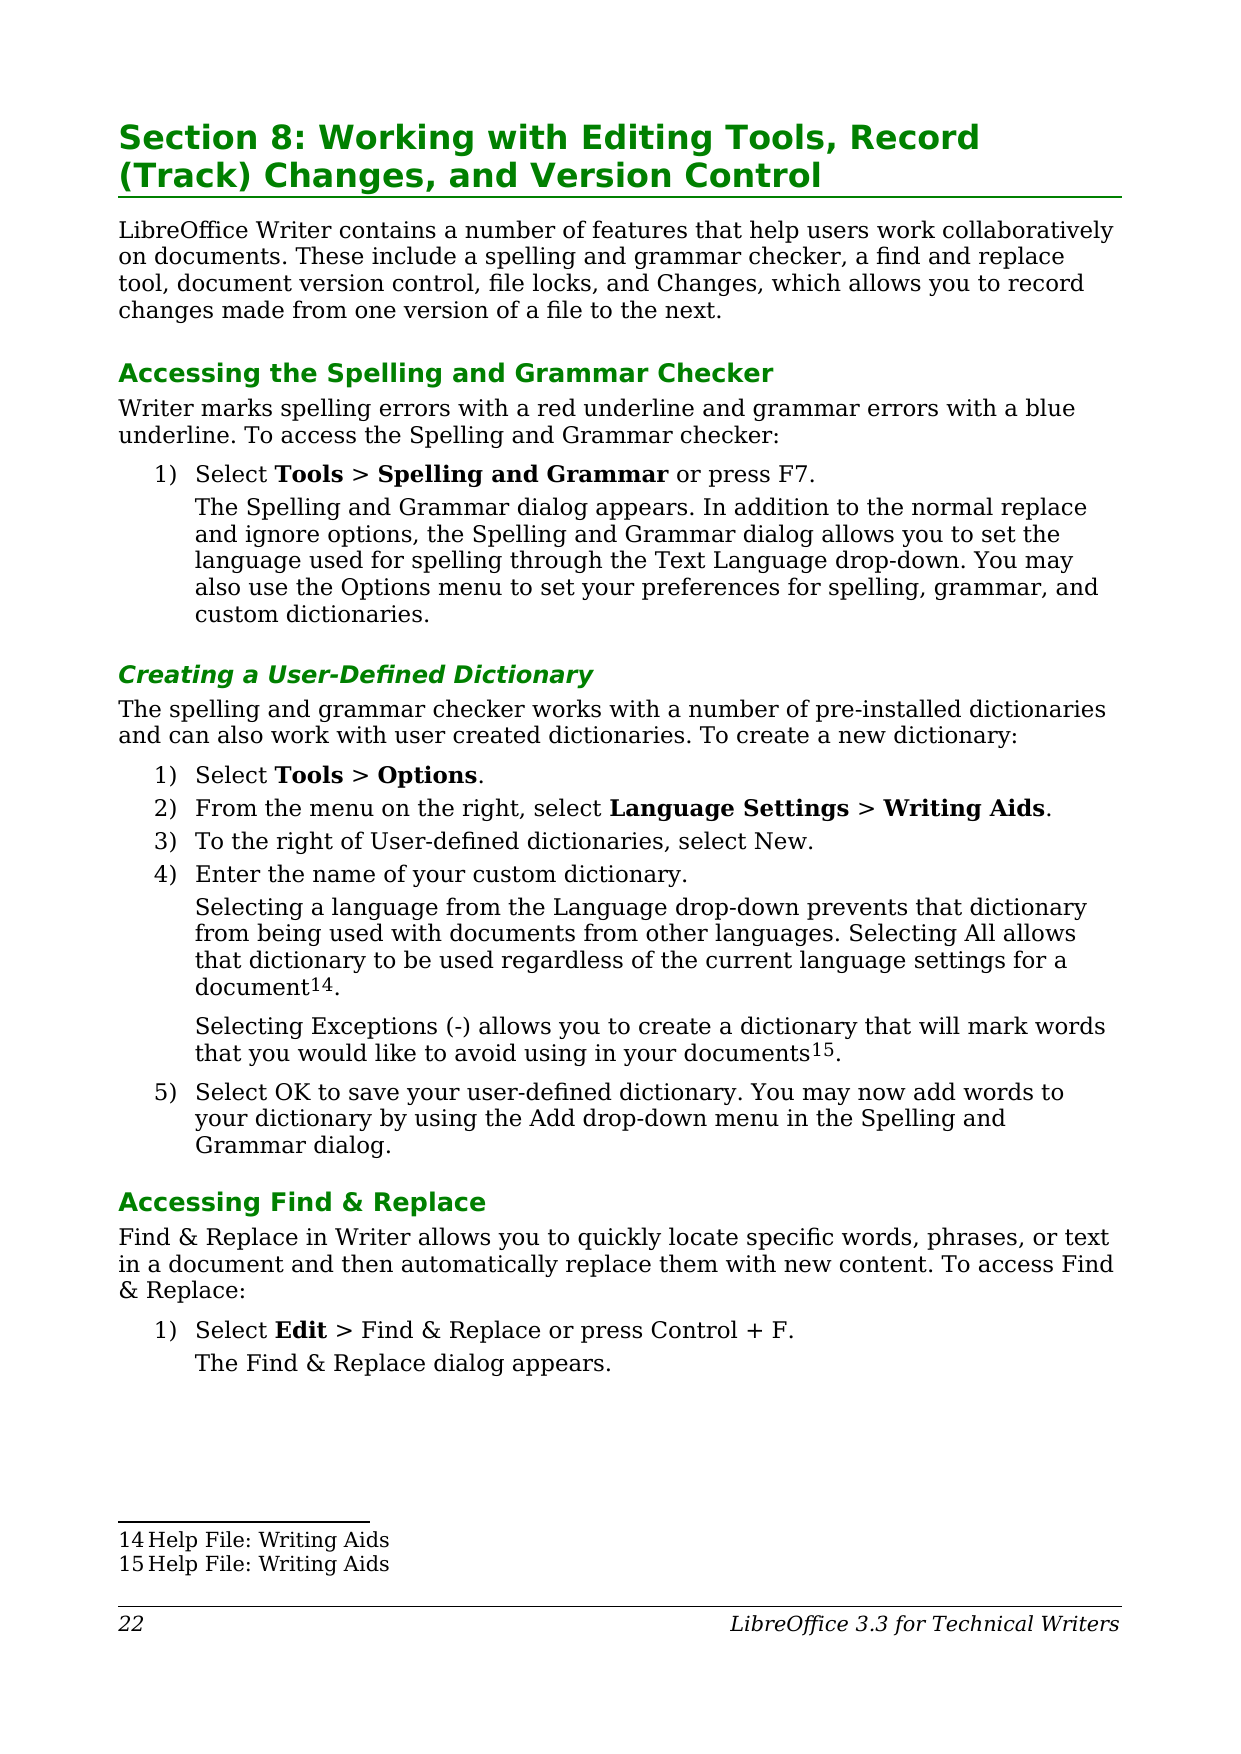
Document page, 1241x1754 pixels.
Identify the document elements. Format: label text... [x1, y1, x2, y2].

text The spelling and grammar checker works with a number of pre-installed dictionaries and can also work with user created dictionaries. To create a new dictionary: [118, 696, 1122, 749]
list Selecting a language from the Language drop-down prevents that dictionary from being used with documents from other languages. Selecting All allows that dictionary to be used regardless of the current language settings for a document. [194, 894, 1122, 1001]
list To the right of User-defined dictionaries, select New. [177, 828, 1122, 855]
text Help File: Writing Aids [118, 1528, 1122, 1552]
subtitle Accessing Find & Replace [118, 1188, 1122, 1218]
list Selecting Exceptions (-) allows you to create a dictionary that will mark words that you would like to avoid using in your documents. [194, 1013, 1122, 1066]
list The Find & Replace dialog appears. [194, 1350, 1122, 1377]
text LibreOffice Writer contains a number of features that help users work collaboratively on documents. These include a spelling and grammar checker, a find and replace tool, document version control, file locks, and Changes, which allows you to record changes made from one version of a file to the next. [118, 217, 1122, 323]
list Select Tools > Spelling and Grammar or press F7. [177, 461, 1122, 488]
list The Spelling and Grammar dialog appears. In addition to the normal replace and ignore options, the Spelling and Grammar dialog allows you to set the language used for spelling through the Text Language drop-down. You may also use the Options menu to set your preferences for spelling, grammar, and custom dictionaries. [194, 494, 1122, 627]
text Find & Replace in Writer allows you to quickly locate specific words, phrases, or text in a document and then automatically replace them with new content. To access Find & Replace: [118, 1224, 1122, 1304]
subtitle Accessing the Spelling and Grammar Checker [118, 359, 1122, 389]
text Help File: Writing Aids [118, 1552, 1122, 1576]
text Writer marks spelling errors with a red underline and grammar errors with a blue underline. To access the Spelling and Grammar checker: [118, 395, 1122, 448]
list Select OK to save your user-defined dictionary. You may now add words to your dictionary by using the Add drop-down menu in the Spelling and Grammar dialog. [177, 1079, 1122, 1159]
list From the menu on the right, select Language Settings > Writing Aids. [177, 795, 1122, 822]
list Select Edit > Find & Replace or press Control + F. [177, 1317, 1122, 1344]
subtitle Section 8: Working with Editing Tools, Record (Track) Changes, and Version Control [118, 118, 1122, 196]
list Select Tools > Options. [177, 762, 1122, 789]
subtitle Creating a User-Defined Dictionary [118, 661, 1122, 689]
list Enter the name of your custom dictionary. [177, 861, 1122, 888]
